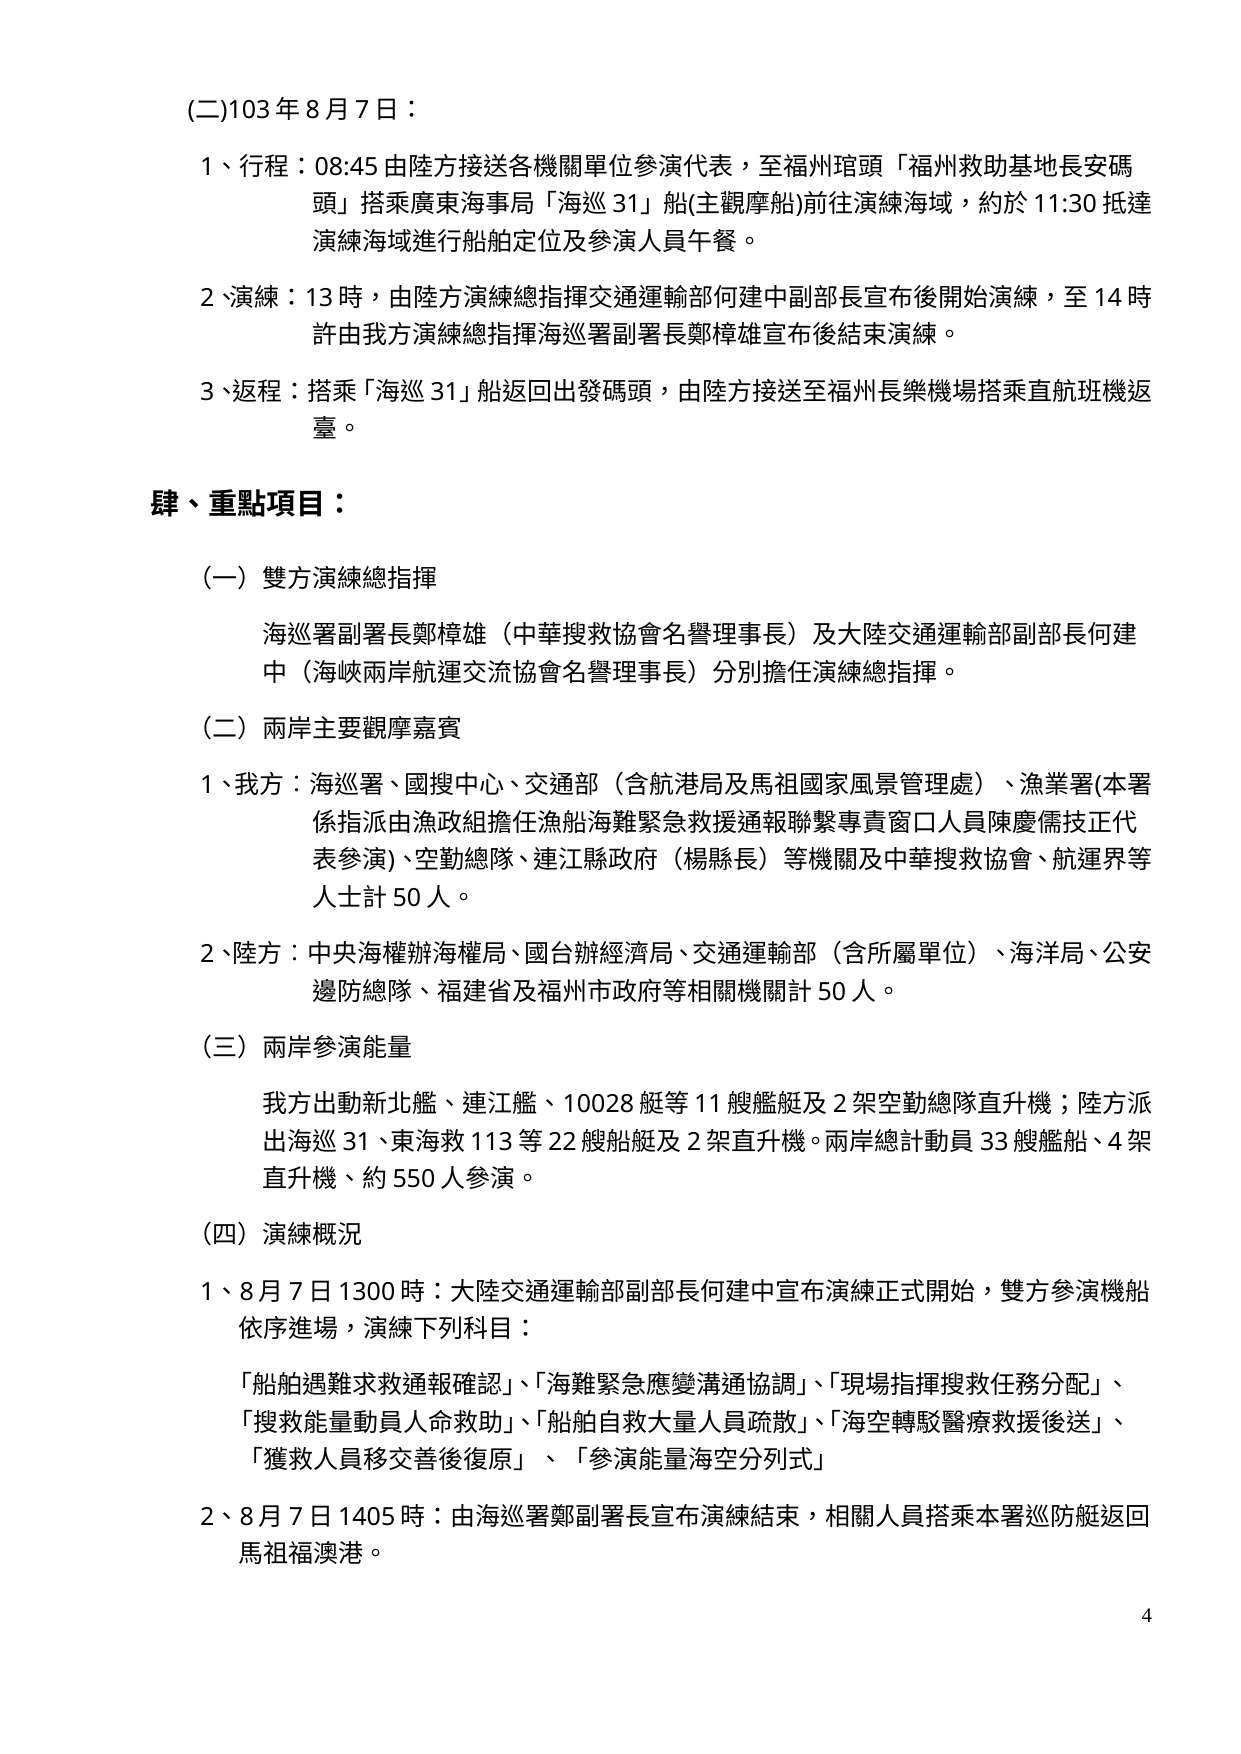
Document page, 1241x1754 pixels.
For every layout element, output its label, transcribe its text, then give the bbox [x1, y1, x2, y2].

text 2、演練：13時，由陸方演練總指揮交通運輸部何建中副部長宣布後開始演練，至14時許由我方演練總指揮海巡署副署長鄭樟雄宣布後結束演練。 [200, 277, 1152, 352]
text （四）演練概況 [187, 1214, 1152, 1252]
text 2、8月7日1405時：由海巡署鄭副署長宣布演練結束，相關人員搭乘本署巡防艇返回馬祖福澳港。 [200, 1495, 1152, 1570]
text （二）兩岸主要觀摩嘉賓 [187, 708, 1152, 745]
text 「船舶遇難求救通報確認」、「海難緊急應變溝通協調」、「現場指揮搜救任務分配」、「搜救能量動員人命救助」、「船舶自救大量人員疏散」、「海空轉駁醫療救援後送」、「獲救人員移交善後復原」、「參演能量海空分列式」 [237, 1364, 1152, 1477]
text 2、陸方︰中央海權辦海權局、國台辦經濟局、交通運輸部（含所屬單位）、海洋局、公安邊防總隊、福建省及福州市政府等相關機關計50人。 [200, 933, 1152, 1008]
text (二)103年8月7日： [187, 89, 1152, 127]
text 海巡署副署長鄭樟雄（中華搜救協會名譽理事長）及大陸交通運輸部副部長何建中（海峽兩岸航運交流協會名譽理事長）分別擔任演練總指揮。 [262, 614, 1152, 689]
text 3、返程：搭乘「海巡31」船返回出發碼頭，由陸方接送至福州長樂機場搭乘直航班機返臺。 [200, 370, 1152, 445]
text 肆、重點項目： [150, 464, 1152, 539]
text 1、行程：08:45由陸方接送各機關單位參演代表，至福州琯頭「福州救助基地長安碼頭」搭乘廣東海事局「海巡31」船(主觀摩船)前往演練海域，約於11:30抵達演練海域進行船舶定位及參演人員午餐。 [200, 145, 1152, 258]
text 我方出動新北艦、連江艦、10028艇等11艘艦艇及2架空勤總隊直升機；陸方派出海巡31、東海救113等22艘船艇及2架直升機。兩岸總計動員33艘艦船、4架直升機、約550人參演。 [262, 1083, 1152, 1195]
text 1、8月7日1300時：大陸交通運輸部副部長何建中宣布演練正式開始，雙方參演機船依序進場，演練下列科目： [200, 1270, 1152, 1345]
text （一）雙方演練總指揮 [187, 558, 1152, 595]
text 1、我方︰海巡署、國搜中心、交通部（含航港局及馬祖國家風景管理處）、漁業署(本署係指派由漁政組擔任漁船海難緊急救援通報聯繫專責窗口人員陳慶儒技正代表參演)、空勤總隊、連江縣政府（楊縣長）等機關及中華搜救協會、航運界等人士計50人。 [200, 764, 1152, 914]
text （三）兩岸參演能量 [187, 1027, 1152, 1064]
